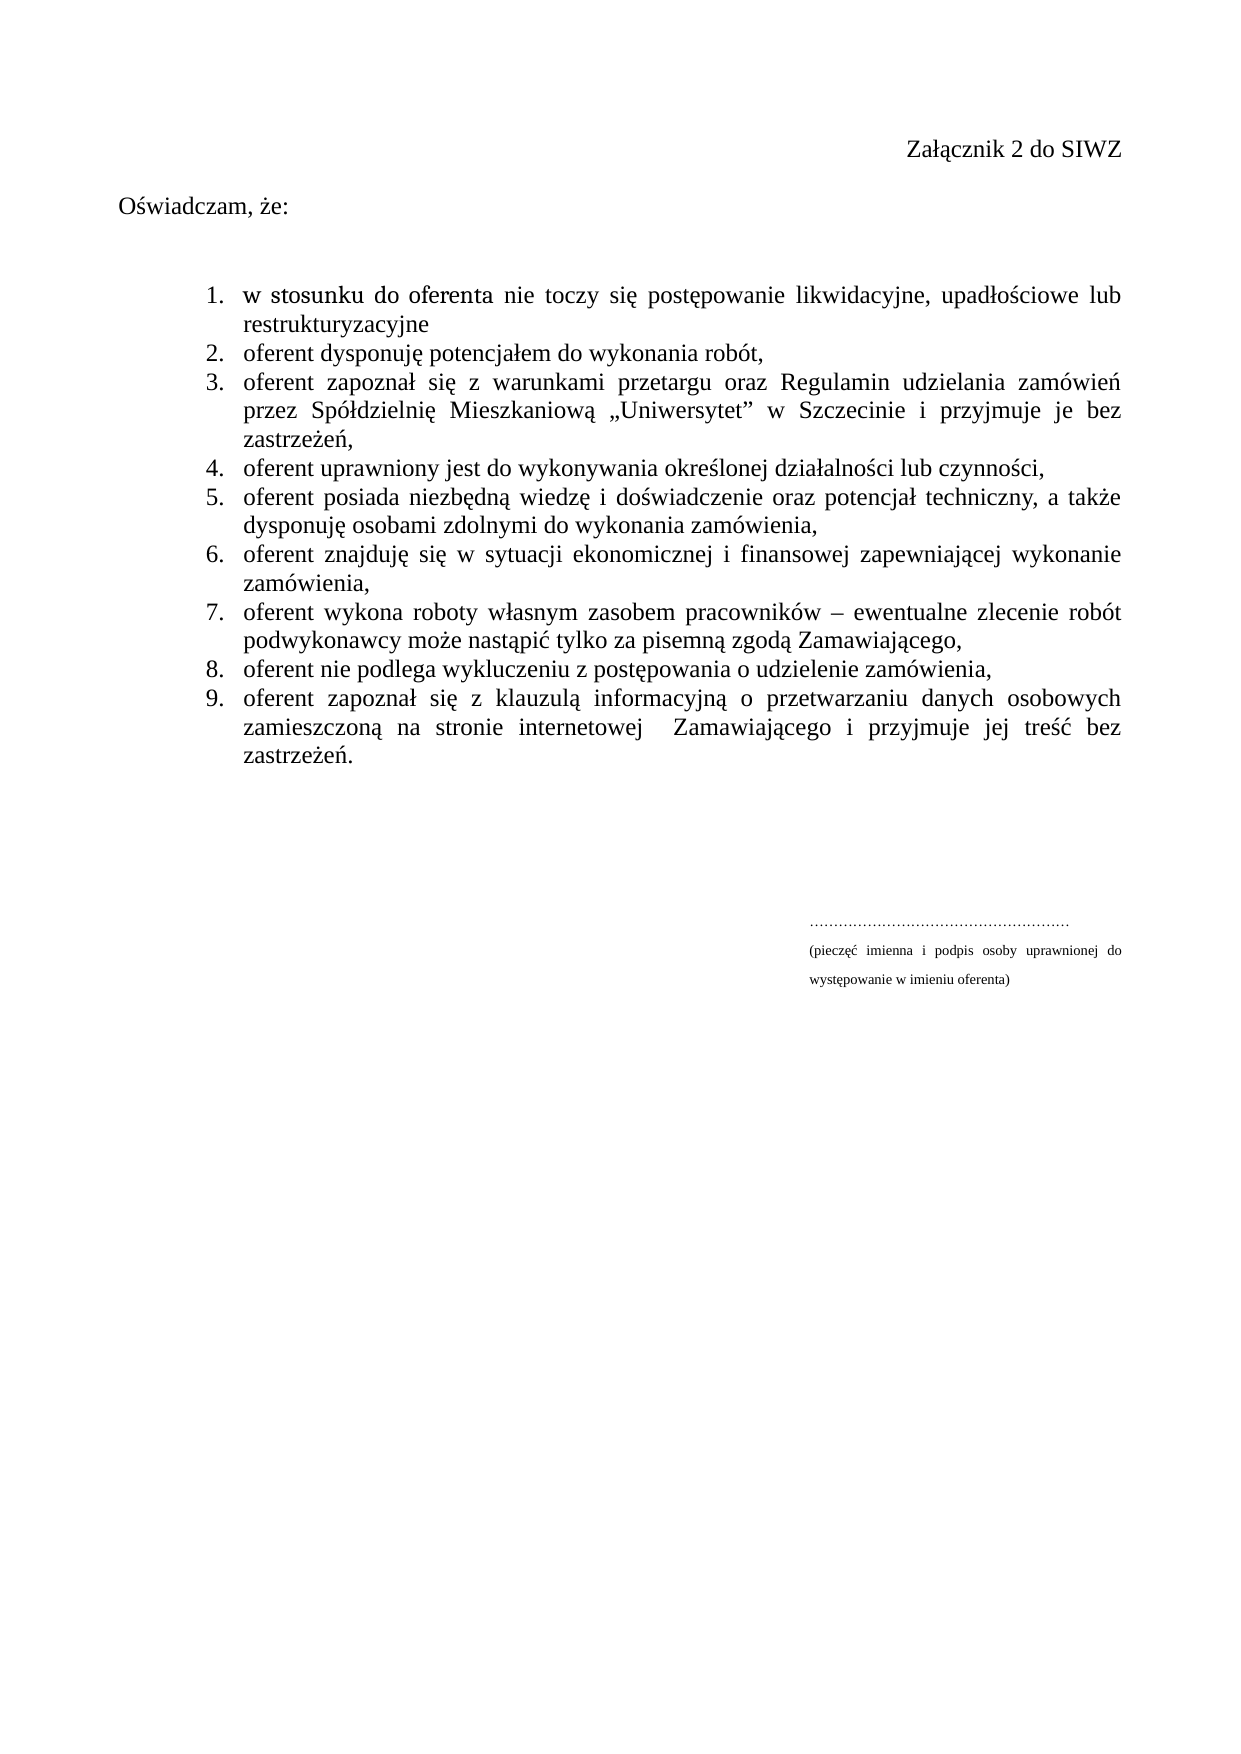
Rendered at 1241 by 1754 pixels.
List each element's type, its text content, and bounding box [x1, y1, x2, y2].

text (pieczęć imienna i podpis osoby uprawnionej do występowanie w imieniu oferenta) [809, 942, 1122, 999]
list oferent wykona roboty własnym zasobem pracowników – ewentualne zlecenie robót podwykonawcy może nastąpić tylko za pisemną zgodą Zamawiającego, [206, 597, 1122, 654]
text Oświadczam, że: [118, 191, 1122, 220]
list oferent dysponuję potencjałem do wykonania robót, [206, 338, 1122, 367]
list oferent zapoznał się z klauzulą informacyjną o przetwarzaniu danych osobowych zamieszczoną na stronie internetowej Zamawiającego i przyjmuje jej treść bez zastrzeżeń. [206, 683, 1122, 769]
list oferent uprawniony jest do wykonywania określonej działalności lub czynności, [206, 453, 1122, 482]
list oferent zapoznał się z warunkami przetargu oraz Regulamin udzielania zamówień przez Spółdzielnię Mieszkaniową „Uniwersytet” w Szczecinie i przyjmuje je bez zastrzeżeń, [206, 367, 1122, 453]
list oferent posiada niezbędną wiedzę i doświadczenie oraz potencjał techniczny, a także dysponuję osobami zdolnymi do wykonania zamówienia, [206, 482, 1122, 539]
list w stosunku do oferenta nie toczy się postępowanie likwidacyjne, upadłościowe lub restrukturyzacyjne [206, 280, 1122, 338]
text ……………………………………………… [809, 913, 1122, 942]
text Załącznik 2 do SIWZ [118, 134, 1122, 162]
list oferent nie podlega wykluczeniu z postępowania o udzielenie zamówienia, [206, 654, 1122, 683]
list oferent znajduję się w sytuacji ekonomicznej i finansowej zapewniającej wykonanie zamówienia, [206, 539, 1122, 597]
